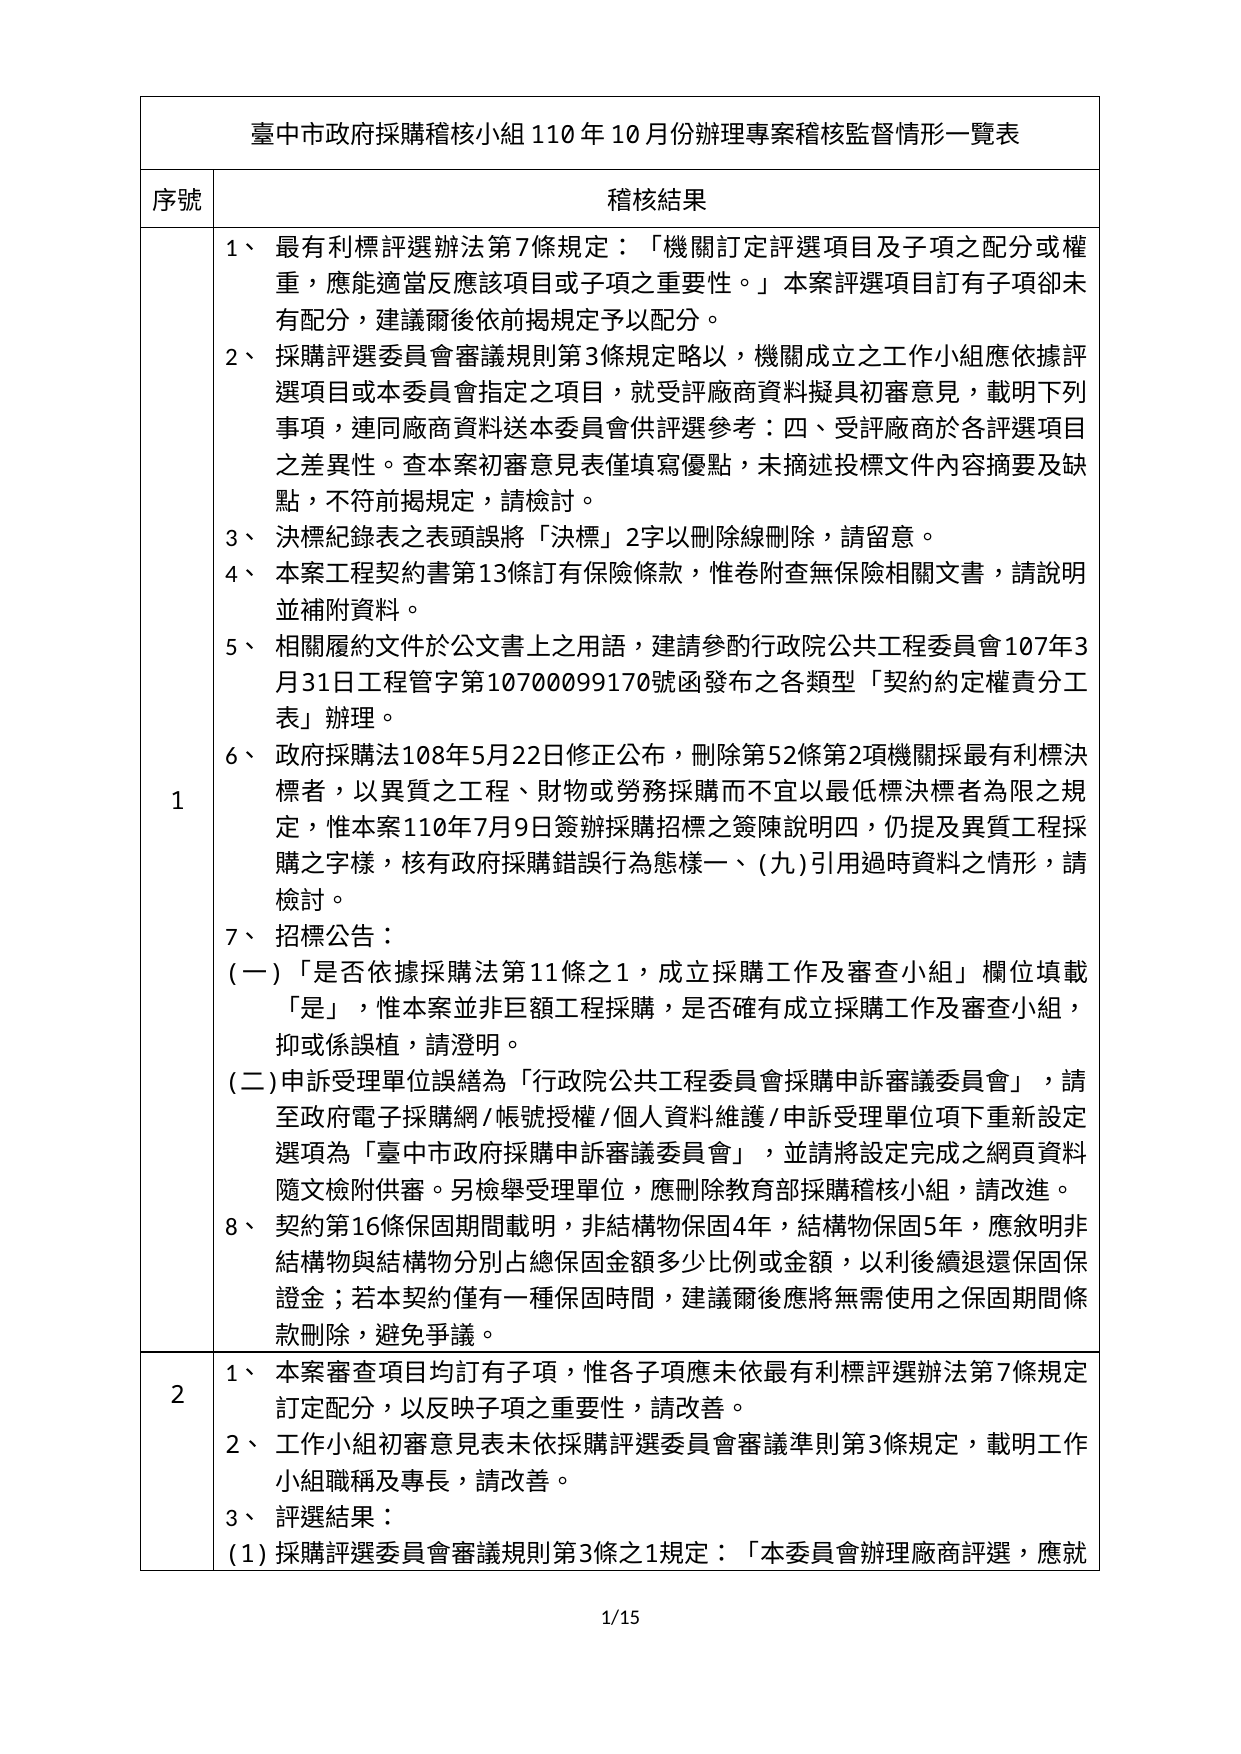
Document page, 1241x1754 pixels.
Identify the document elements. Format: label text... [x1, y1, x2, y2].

table_cell 稽核結果 [214, 170, 1099, 227]
table_cell 本案審查項目均訂有子項，惟各子項應未依最有利標評選辦法第7條規定訂定配分，以反映子項之重要性，請改善。 工作小組初審意見表未依採購評選委員會審議準則第3條規定，載明工作小組職稱及專長，請改善。 評選結果： 採購評選委員會審議規則第3條之1規定：「本委員會辦理廠商評選，應就各評選項目、受評廠商資料及工作小組初審意見，逐項討論後為之。」經查本案110年8月10日會議紀錄，未載明是否經委員會就各審查項目、受審廠商資料及工作小組初審意見逐項討論，請澄明。 經檢視個別評選委員評分表，有關「最近5年內獲得公共工程金質獎獲臺中市政府金安心工程得獎之加分」項目，因訂有明確計算標準，爰各委員之評分理應相同，惟本案A委員給予2分、C委員給予3分，其餘委員給予0分，核有最有利標作業手冊所載評選結果有明顯差異第4類型「同一廠商之同一評選項目，不同委員之評選結果，有委員評定為高分，亦有委員評定為很低分」之情形，且未依採購評選委員會審議規則第6條規定，提交議決或辦理複評，請檢討。 依政府採購法施行細則第85條規定略以：「機關依本法第61條規定將決標結果以書面通知各投標廠商者」本案未見決標結果以書面通知廠商文件，請澄明。 契約13條規定，廠商應投保「營造綜合保險」及「雇主意外責任險」，惟有關每一事故廠商自付額上限部分，學校將相關文字予以刪除，然工程契約範本規定，倘招標機關未載明自付額上限，營造財物損失自負額為每一事故損失金額10%、第三人意外責任險體傷及財物損失為10,000元，經檢視得標廠商保險單，自負額部分未依前揭金額投保，請檢討。又同條第(二)項第7款規定，保險期間為自申報開工日起至驗收合格之日加計3個月，惟保險單所載保險期間為110年8月25日起至110年10月31日止，顯未達契約所規範期間，請檢討。 監造及施工廠商依契約第9條規定，於110年8月20日提送品質計畫、施工及勞務安全計畫尚符規定，惟計畫書內未填寫核定函文號及核定日期，請改善。 開標／議價／決標／流標／廢標紀錄之標題未圈選屬何種紀錄，請改善。 本案於投標須知及招標公告載明依政府採購法第22條第1項第7款辦理後續擴充，惟經檢視稽核資料所附簽陳，未見經校長核准辦理後續擴充之相關資料，請澄明。 招標公告： (一)「是否依據採購法第11條之1，成立採購工作及審查小組」欄位填載「是」，惟本案並非巨額工程採購，是否確有成立採購工作及審查小組，抑或係誤植，請澄明。 (二)「評選委員成立時機」載明招標前，惟本案評選委員會成立於開標前，核有政府採購錯誤行為態樣一、(九)前後不一致情形，請檢討。 (三)申訴受理單位誤繕為「行政院公共工程委員會採購申訴審議委員會」，請至政府電子採購網/帳號授權/個人資料維護/申訴受理單位項下重新設定選項為「臺中市政府採購申訴審議委員會」，並請將設定完成之網頁資料隨文檢附供審。 行政院公共工程委員會94年3月25日工程企字第09400092310號函建議招標文件勿預列減價欄位，以免造成投標廠商誤填及審標爭議；本案總標單上仍預列減價欄位，雖有「在未開標前請勿填寫」之警語，爾後仍請依據行政院公共工程委員會之建議刪除總標單上減價欄位。 政府採購法第46條第1項規定，機關辦理採購，底價應依圖說、規範、契約並考量成本、市場行情及政府機關決標資料逐項編列，由機關首長或其授權人員核定；另政府採購法施行細則第53條規定，機關訂定底價，應由規劃、設計、需求或使用單位提出預估金額及其分析後，由承辦採購單位簽報機關首長或其授權人員核定。查卷附未見規劃、設計、需求或使用單位依規定提出分析資料，請檢討。 本案未見遴選委員資料（含勾選名單、聯絡情形紀錄、意願調查表、切結書、同意書等）及簽陳成立審查委員會相關文件，請澄明是否依採購評選委員會組織準則第3條規定，於開標前成立委員會。 依據行政院公共工程委員會96年05月08日工程企字第09600182560號函釋，機關辦理採購，不得於招標文件規定廠商之投標文件之編排、字體大小、裝訂方式或份數與招標文件規定不符，為不合格標。本案投標廠商文件審查表載明審查服務建議書7份，爾後建請無須載明份數。 [214, 1353, 1099, 1570]
table_cell 1 [141, 228, 213, 1351]
table_cell 2 [141, 1353, 213, 1570]
table_cell 序號 [141, 170, 213, 227]
table_cell 最有利標評選辦法第7條規定：「機關訂定評選項目及子項之配分或權重，應能適當反應該項目或子項之重要性。」本案評選項目訂有子項卻未有配分，建議爾後依前揭規定予以配分。 採購評選委員會審議規則第3條規定略以，機關成立之工作小組應依據評選項目或本委員會指定之項目，就受評廠商資料擬具初審意見，載明下列事項，連同廠商資料送本委員會供評選參考：四、受評廠商於各評選項目之差異性。查本案初審意見表僅填寫優點，未摘述投標文件內容摘要及缺點，不符前揭規定，請檢討。 決標紀錄表之表頭誤將「決標」2字以刪除線刪除，請留意。 本案工程契約書第13條訂有保險條款，惟卷附查無保險相關文書，請說明並補附資料。 相關履約文件於公文書上之用語，建請參酌行政院公共工程委員會107年3月31日工程管字第10700099170號函發布之各類型「契約約定權責分工表」辦理。 政府採購法108年5月22日修正公布，刪除第52條第2項機關採最有利標決標者，以異質之工程、財物或勞務採購而不宜以最低標決標者為限之規定，惟本案110年7月9日簽辦採購招標之簽陳說明四，仍提及異質工程採購之字樣，核有政府採購錯誤行為態樣一、(九)引用過時資料之情形，請檢討。 招標公告： (一)「是否依據採購法第11條之1，成立採購工作及審查小組」欄位填載「是」，惟本案並非巨額工程採購，是否確有成立採購工作及審查小組，抑或係誤植，請澄明。 (二)申訴受理單位誤繕為「行政院公共工程委員會採購申訴審議委員會」，請至政府電子採購網/帳號授權/個人資料維護/申訴受理單位項下重新設定選項為「臺中市政府採購申訴審議委員會」，並請將設定完成之網頁資料隨文檢附供審。另檢舉受理單位，應刪除教育部採購稽核小組，請改進。 契約第16條保固期間載明，非結構物保固4年，結構物保固5年，應敘明非結構物與結構物分別占總保固金額多少比例或金額，以利後續退還保固保證金；若本契約僅有一種保固時間，建議爾後應將無需使用之保固期間條款刪除，避免爭議。 [214, 228, 1099, 1351]
table_header 臺中市政府採購稽核小組110年10月份辦理專案稽核監督情形一覽表 [141, 97, 1099, 169]
